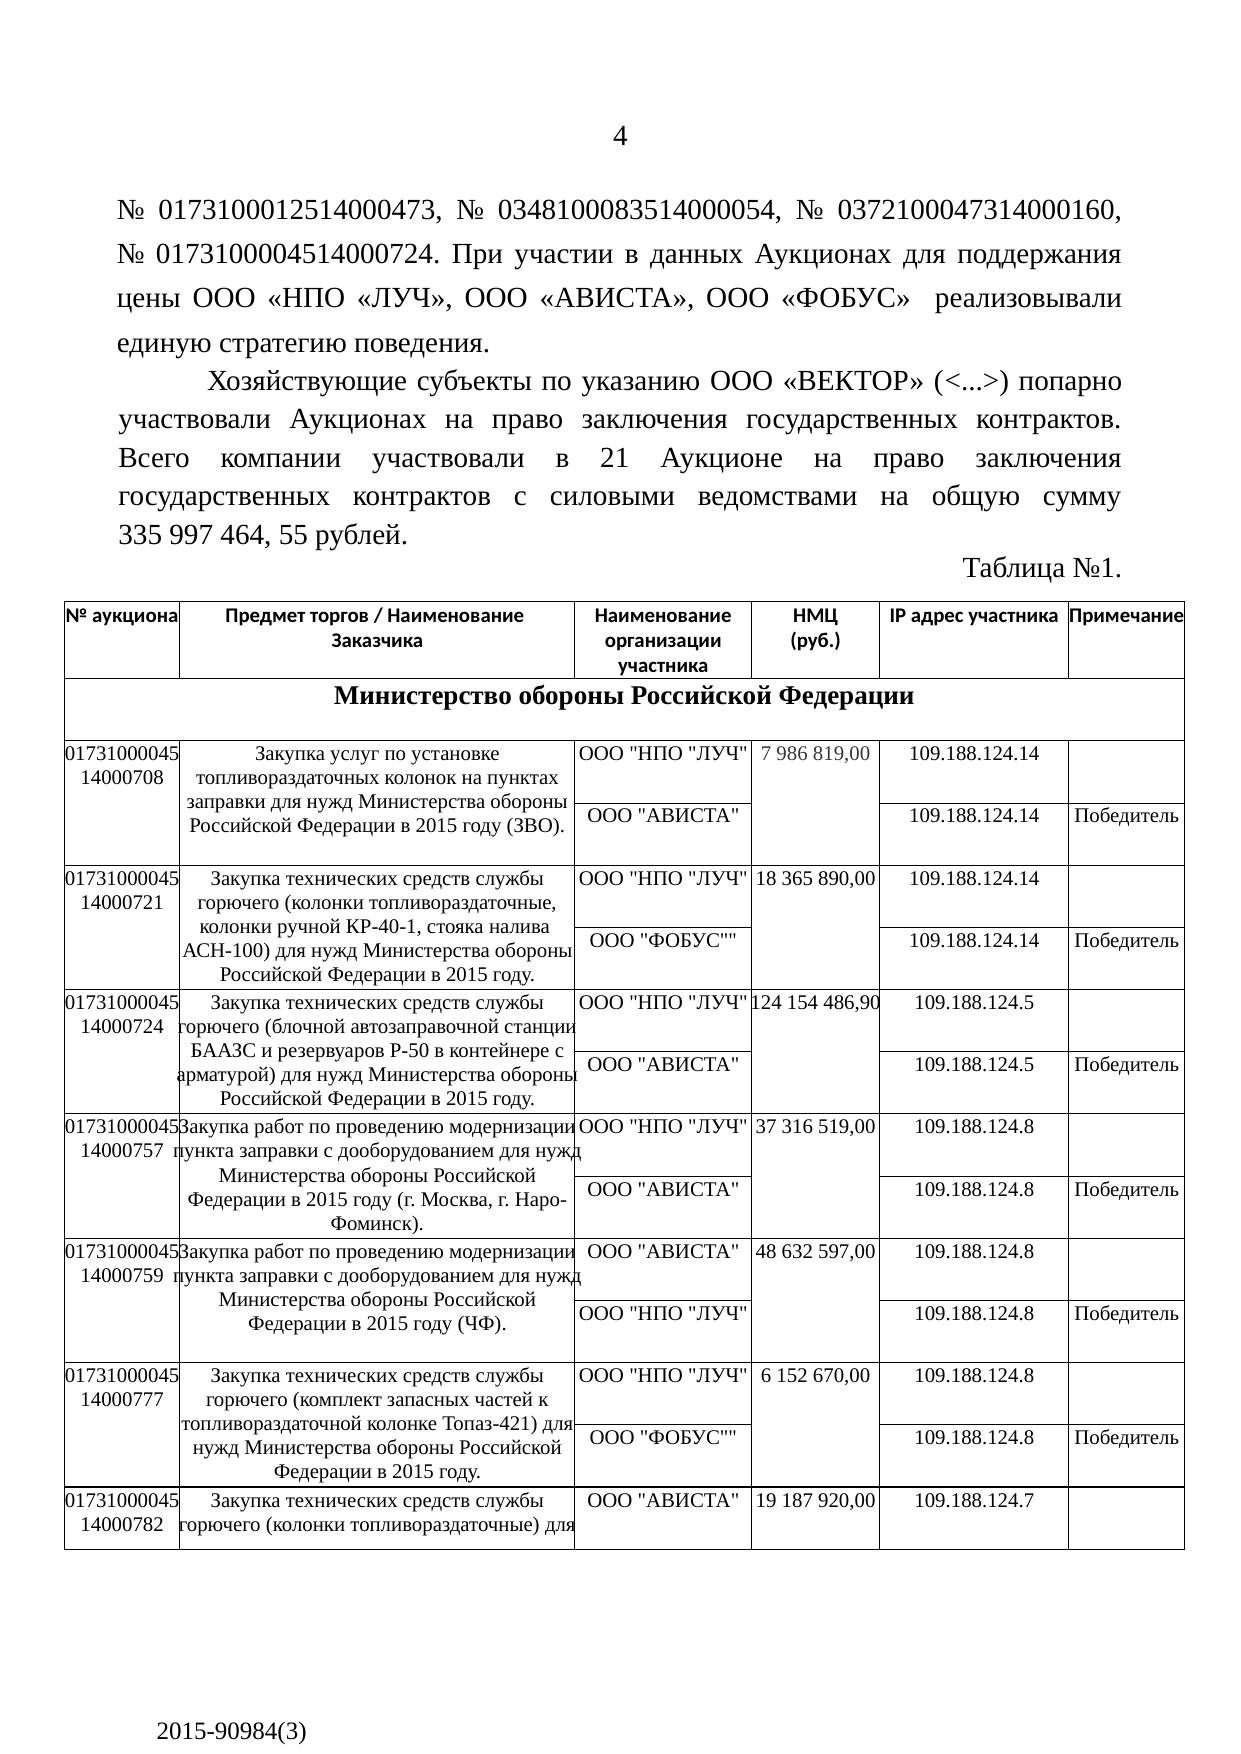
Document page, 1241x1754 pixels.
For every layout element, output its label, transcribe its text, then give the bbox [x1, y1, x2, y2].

table_cell ООО "НПО "ЛУЧ" [575, 1363, 751, 1424]
table_cell [1069, 1488, 1184, 1549]
table_cell 109.188.124.8 [880, 1301, 1068, 1362]
table_cell 109.188.124.8 [880, 1363, 1068, 1424]
table_cell 6 152 670,00 [752, 1363, 879, 1486]
table_cell 19 187 920,00 [752, 1488, 879, 1549]
table_cell 7 986 819,00 [752, 741, 879, 864]
text Таблица №1. [118, 550, 1122, 584]
table_header № аукциона [65, 602, 179, 678]
table_cell Закупка технических средств службы горючего (блочной автозаправочной станции БААЗС и резервуаров Р-50 в контейнере с арматурой) для нужд Министерства обороны Российской Федерации в 2015 году. [180, 990, 574, 1113]
table_cell 109.188.124.5 [880, 990, 1068, 1051]
table_cell [1069, 1363, 1184, 1424]
table_cell 37 316 519,00 [752, 1114, 879, 1238]
table_cell 109.188.124.8 [880, 1177, 1068, 1238]
table_header IP адрес участника [880, 602, 1068, 678]
table_cell ООО "ФОБУС"" [575, 1425, 751, 1486]
table_cell 109.188.124.14 [880, 866, 1068, 927]
table_cell [1069, 1239, 1184, 1300]
table_cell Закупка работ по проведению модернизации пункта заправки с дооборудованием для нужд Министерства обороны Российской Федерации в 2015 году (ЧФ). [180, 1239, 574, 1362]
table_cell Победитель [1069, 928, 1184, 989]
table_cell ООО "ФОБУС"" [575, 928, 751, 989]
table_cell 01731000045 14000777 [65, 1363, 179, 1486]
table_cell 109.188.124.8 [880, 1114, 1068, 1176]
table_cell ООО "АВИСТА" [575, 804, 751, 864]
table_cell ООО "АВИСТА" [575, 1488, 751, 1549]
table_cell 109.188.124.7 [880, 1488, 1068, 1549]
table_cell ООО "НПО "ЛУЧ" [575, 990, 751, 1051]
table_cell 01731000045 14000759 [65, 1239, 179, 1362]
table_cell 109.188.124.5 [880, 1052, 1068, 1113]
table_cell Победитель [1069, 1425, 1184, 1486]
text Хозяйствующие субъекты по указанию ООО «ВЕКТОР» (<...>) попарно участвовали Аукционах на право заключения государственных контрактов. Всего компании участвовали в 21 Аукционе на право заключения государственных контрактов с силовыми ведомствами на общую сумму 335 997 464, 55 рублей. [118, 358, 1122, 550]
table_header Примечание [1069, 602, 1184, 678]
table_cell Закупка услуг по установке топливораздаточных колонок на пунктах заправки для нужд Министерства обороны Российской Федерации в 2015 году (ЗВО). [180, 741, 574, 864]
table_cell 109.188.124.8 [880, 1239, 1068, 1300]
table_cell [1069, 1114, 1184, 1176]
table_header НМЦ (руб.) [752, 602, 879, 678]
table_cell [1069, 990, 1184, 1051]
table_cell [1069, 741, 1184, 802]
table_cell Закупка технических средств службы горючего (комплект запасных частей к топливораздаточной колонке Топаз-421) для нужд Министерства обороны Российской Федерации в 2015 году. [180, 1363, 574, 1486]
table_cell Закупка технических средств службы горючего (колонки топливораздаточные) для [180, 1488, 574, 1549]
table_cell 01731000045 14000757 [65, 1114, 179, 1238]
table_cell 01731000045 14000724 [65, 990, 179, 1113]
table_cell 18 365 890,00 [752, 866, 879, 989]
table_cell Министерство обороны Российской Федерации [65, 679, 1184, 740]
table_cell ООО "НПО "ЛУЧ" [575, 866, 751, 927]
table_cell [1069, 866, 1184, 927]
table_cell Закупка работ по проведению модернизации пункта заправки с дооборудованием для нужд Министерства обороны Российской Федерации в 2015 году (г. Москва, г. Наро-Фоминск). [180, 1114, 574, 1238]
table_cell ООО "АВИСТА" [575, 1239, 751, 1300]
table_cell ООО "АВИСТА" [575, 1052, 751, 1113]
table_cell ООО "АВИСТА" [575, 1177, 751, 1238]
table_cell Победитель [1069, 1052, 1184, 1113]
table_cell ООО "НПО "ЛУЧ" [575, 1114, 751, 1176]
table_cell ООО "НПО "ЛУЧ" [575, 741, 751, 802]
table_cell 109.188.124.14 [880, 928, 1068, 989]
table_header Наименование организации участника [575, 602, 751, 678]
table_cell 109.188.124.14 [880, 741, 1068, 802]
table_cell ООО "НПО "ЛУЧ" [575, 1301, 751, 1362]
table_cell 109.188.124.14 [880, 804, 1068, 864]
list № 0173100012514000473, № 0348100083514000054, № 0372100047314000160, № 0173100004514000724. При участии в данных Аукционах для поддержания цены ООО «НПО «ЛУЧ», ООО «АВИСТА», ООО «ФОБУС» реализовывали единую стратегию поведения. [117, 181, 1122, 358]
table_cell 109.188.124.8 [880, 1425, 1068, 1486]
table_cell Победитель [1069, 1177, 1184, 1238]
table_header Предмет торгов / Наименование Заказчика [180, 602, 574, 678]
table_cell 01731000045 14000721 [65, 866, 179, 989]
table_cell Победитель [1069, 1301, 1184, 1362]
table_cell 48 632 597,00 [752, 1239, 879, 1362]
table_cell 01731000045 14000782 [65, 1488, 179, 1549]
table_cell Победитель [1069, 804, 1184, 864]
table_cell 01731000045 14000708 [65, 741, 179, 864]
table_cell Закупка технических средств службы горючего (колонки топливораздаточные, колонки ручной КР-40-1, стояка налива АСН-100) для нужд Министерства обороны Российской Федерации в 2015 году. [180, 866, 574, 989]
table_cell 124 154 486,90 [752, 990, 879, 1113]
